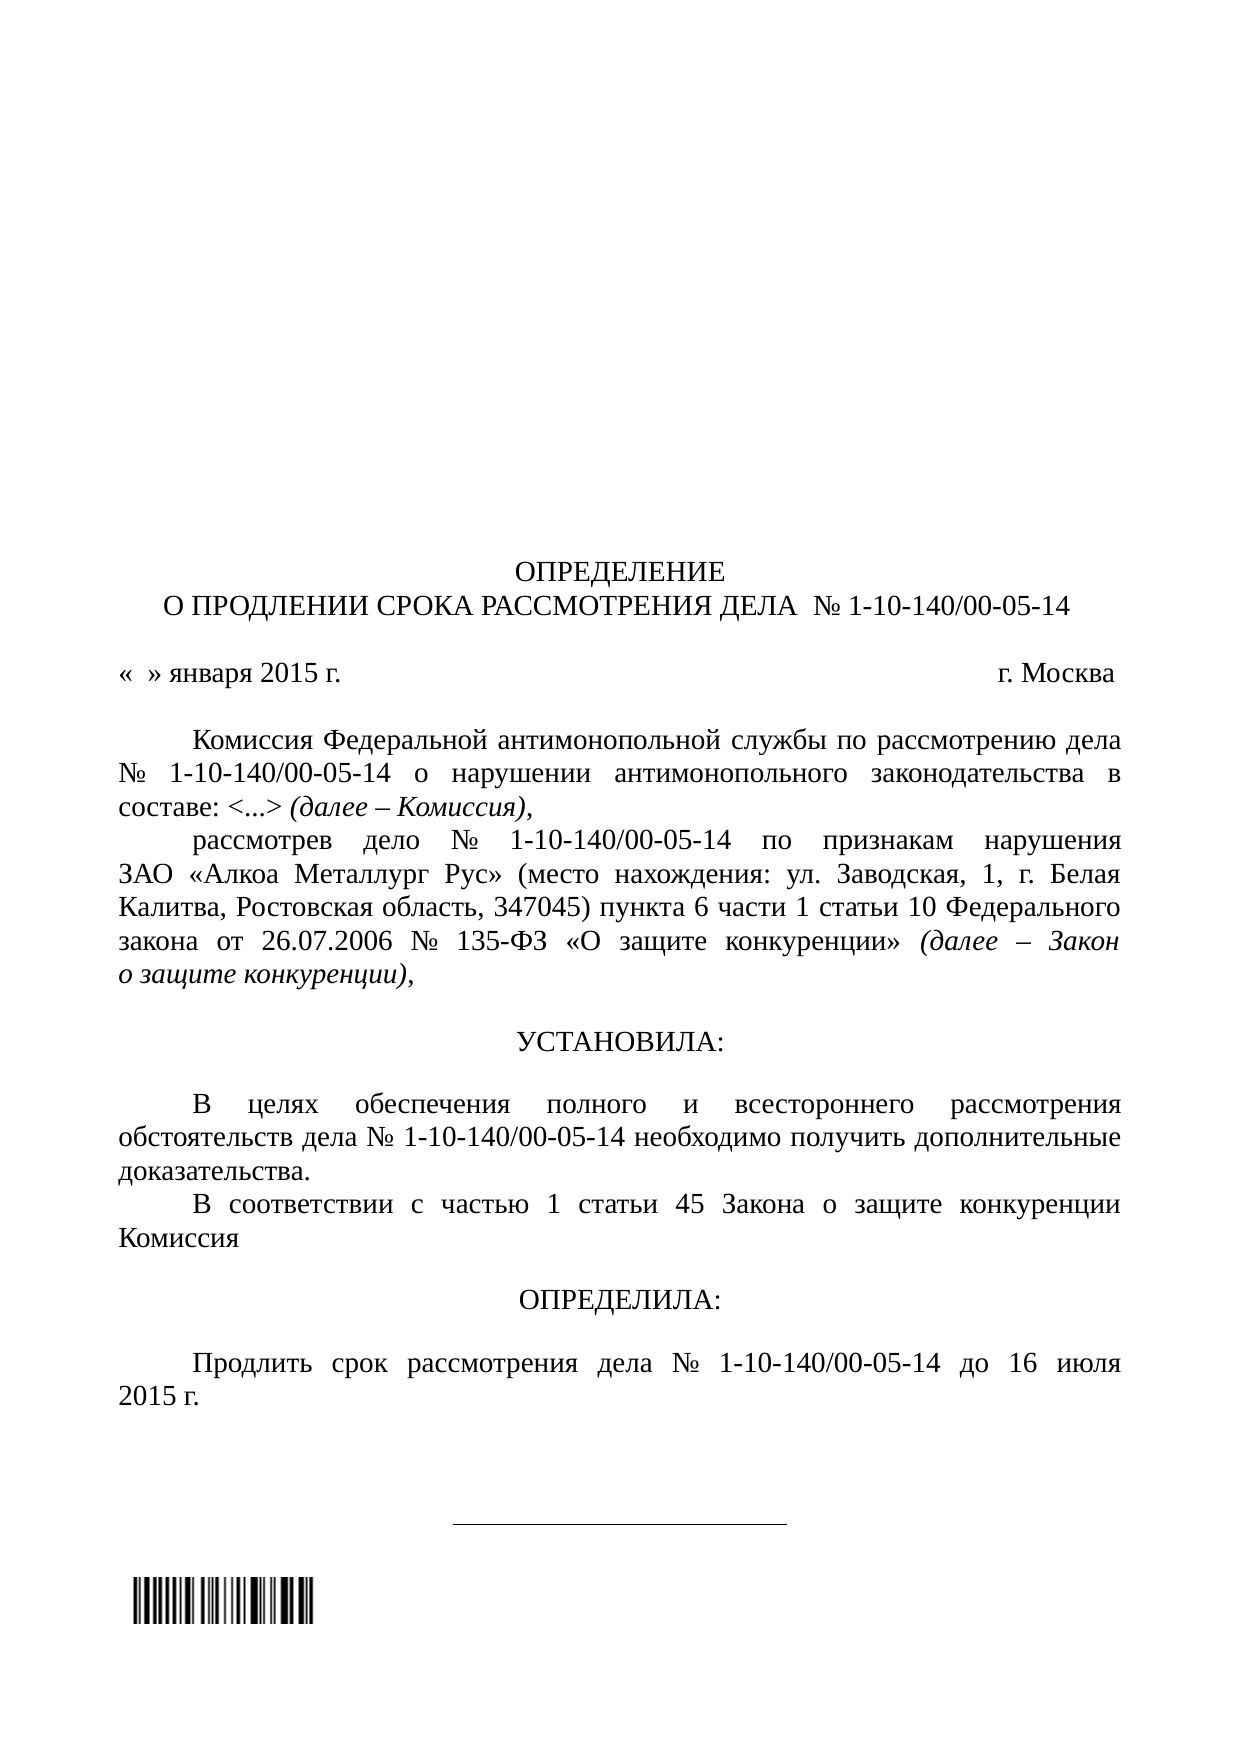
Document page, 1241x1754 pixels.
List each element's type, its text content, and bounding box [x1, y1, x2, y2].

text « » января 2015 г. г. Москва [118, 655, 1122, 688]
text Комиссия Федеральной антимонопольной службы по рассмотрению дела № 1-10-140/00-05-14 о нарушении антимонопольного законодательства в составе: <...> (далее – Комиссия), [118, 722, 1122, 822]
text Продлить срок рассмотрения дела № 1-10-140/00-05-14 до 16 июля 2015 г. [118, 1345, 1122, 1412]
text ОПРЕДЕЛИЛА: [118, 1282, 1122, 1316]
text В целях обеспечения полного и всестороннего рассмотрения обстоятельств дела № 1-10-140/00-05-14 необходимо получить дополнительные доказательства. [118, 1086, 1122, 1187]
text О ПРОДЛЕНИИ СРОКА РАССМОТРЕНИЯ ДЕЛА № 1-10-140/00-05-14 [118, 588, 1122, 621]
text В соответствии с частью 1 статьи 45 Закона о защите конкуренции Комиссия [118, 1187, 1122, 1254]
table_header [787, 1479, 1122, 1524]
picture [118, 1577, 331, 1624]
text УСТАНОВИЛА: [118, 1024, 1122, 1057]
text ОПРЕДЕЛЕНИЕ [118, 554, 1122, 588]
table_header [118, 1479, 453, 1524]
text рассмотрев дело № 1-10-140/00-05-14 по признакам нарушения ЗАО «Алкоа Металлург Рус» (место нахождения: ул. Заводская, 1, г. Белая Калитва, Ростовская область, 347045) пункта 6 части 1 статьи 10 Федерального закона от 26.07.2006 № 135-ФЗ «О защите конкуренции» (далее – Закон о защите конкуренции), [118, 822, 1122, 990]
table_header [453, 1479, 787, 1524]
